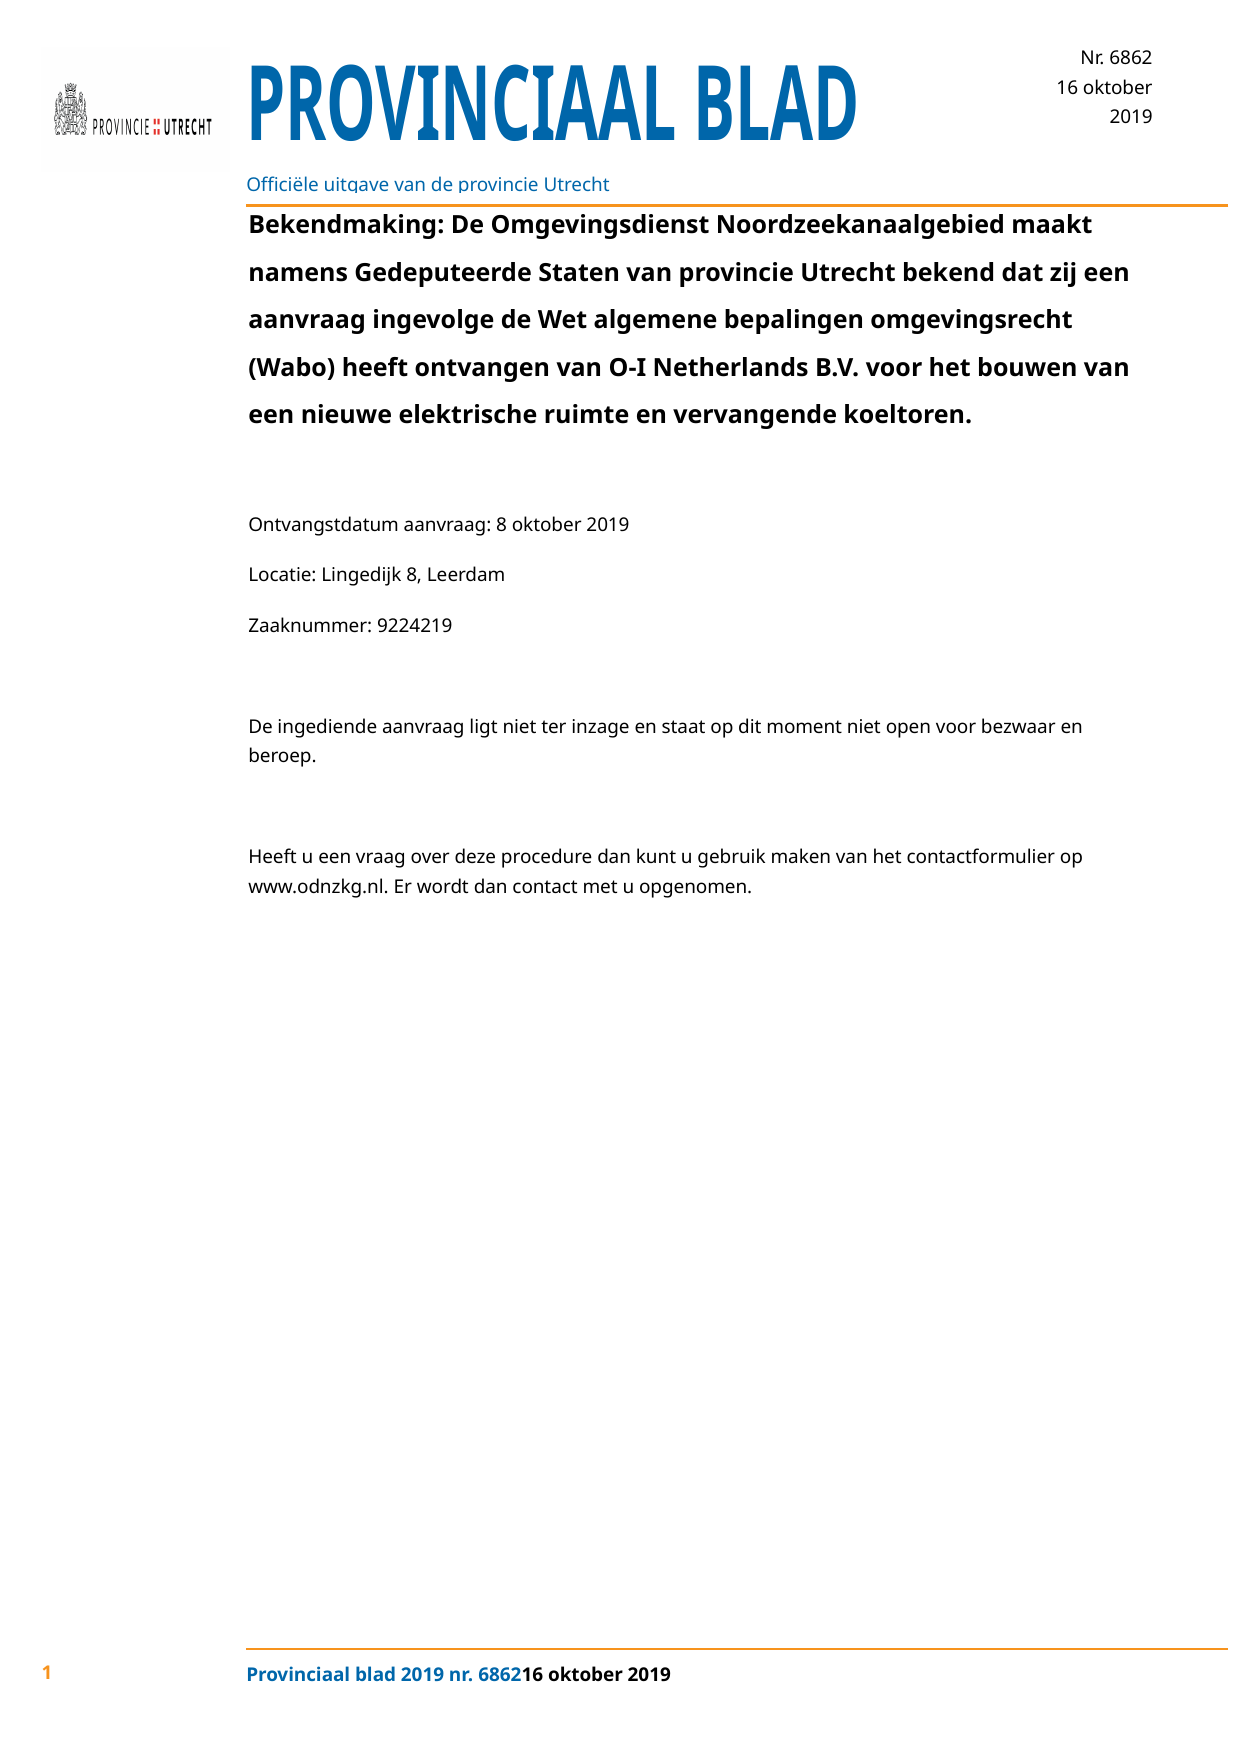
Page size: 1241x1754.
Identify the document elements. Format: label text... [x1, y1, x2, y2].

text Ontvangstdatum aanvraag: 8 oktober 2019 [248, 511, 1152, 537]
text De ingediende aanvraag ligt niet ter inzage en staat op dit moment niet open voor bezwaar en beroep. [248, 713, 1152, 768]
text Bekendmaking: De Omgevingsdienst Noordzeekanaalgebied maakt namens Gedeputeerde Staten van provincie Utrecht bekend dat zij een aanvraag ingevolge de Wet algemene bepalingen omgevingsrecht (Wabo) heeft ontvangen van O-I Netherlands B.V. voor het bouwen van een nieuwe elektrische ruimte en vervangende koeltoren. [248, 207, 1152, 431]
text Zaaknummer: 9224219 [248, 612, 1152, 638]
picture [41, 47, 231, 172]
text Heeft u een vraag over deze procedure dan kunt u gebruik maken van het contactformulier op www.odnzkg.nl. Er wordt dan contact met u opgenomen. [248, 843, 1152, 898]
text Locatie: Lingedijk 8, Leerdam [248, 562, 1152, 587]
